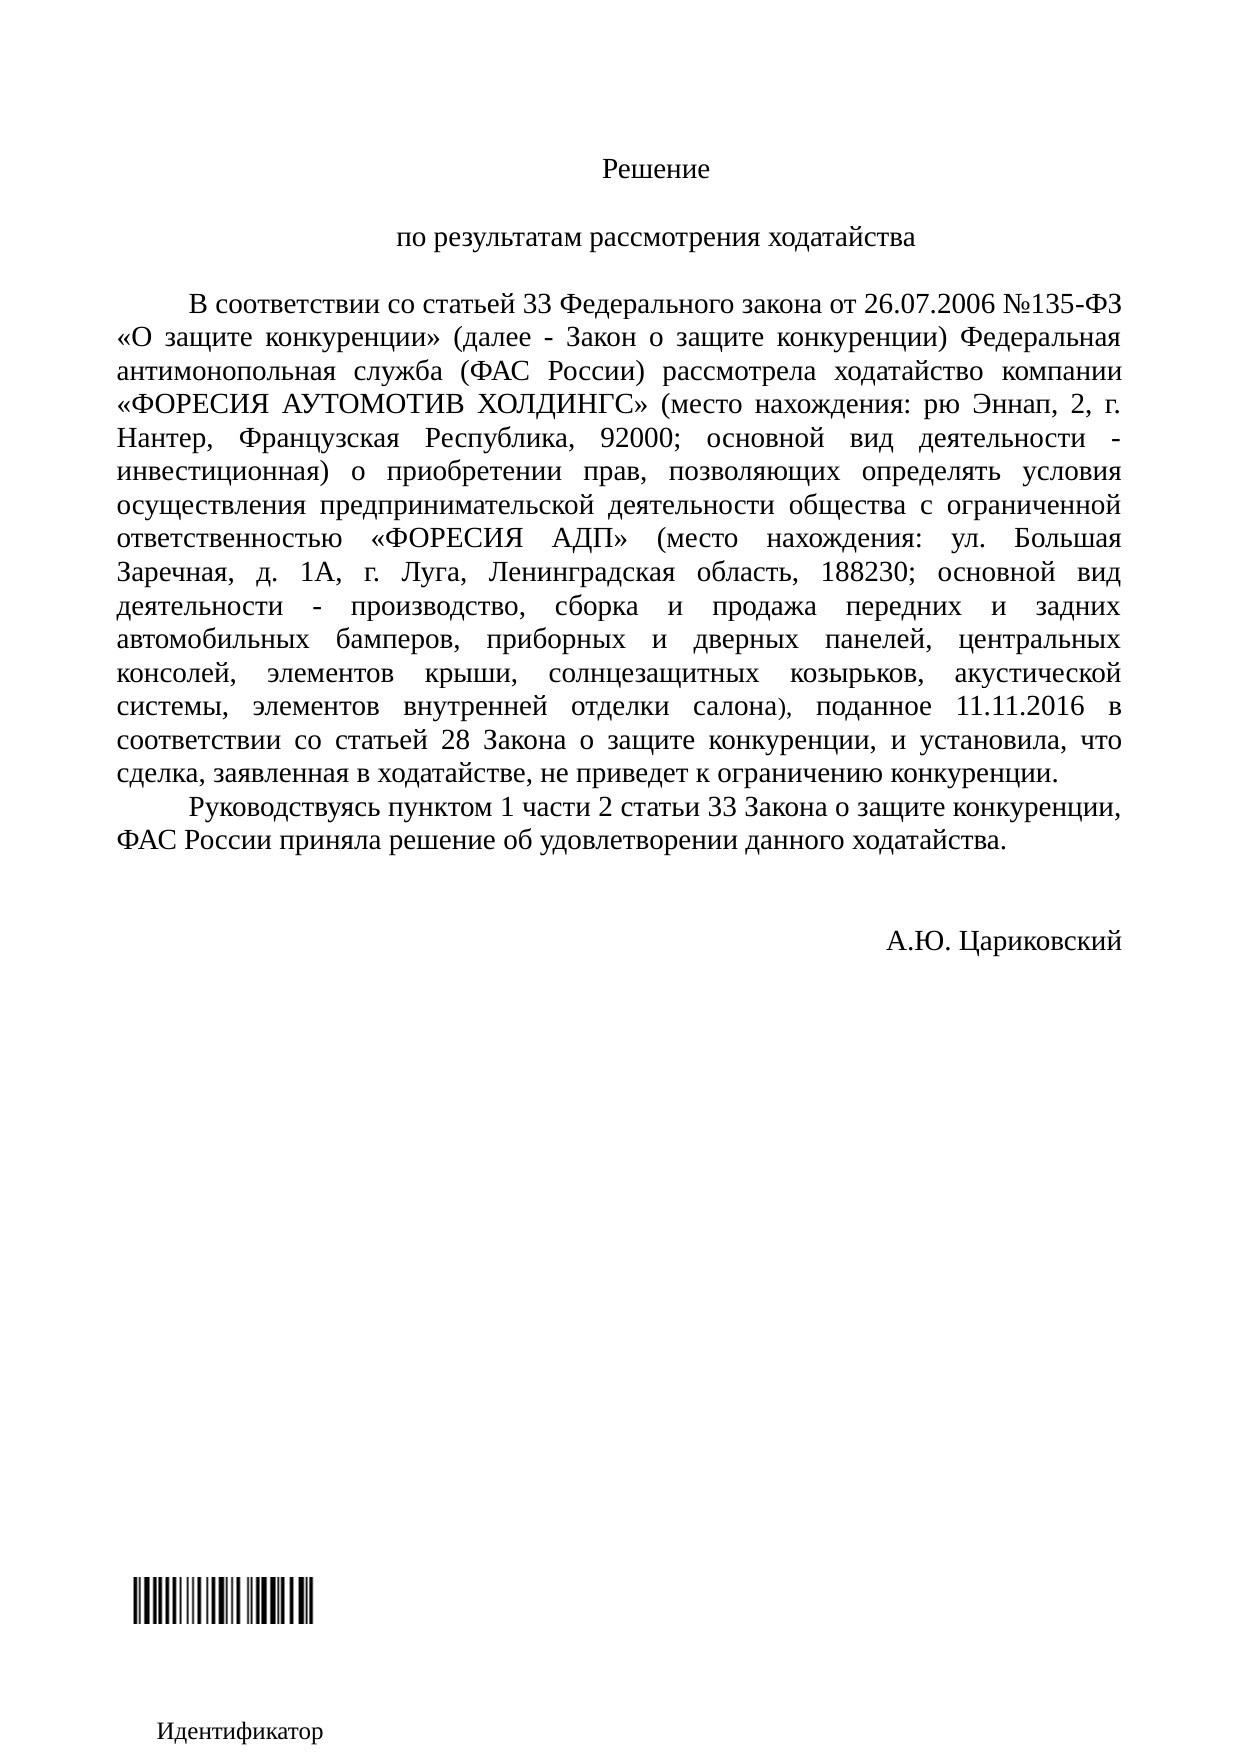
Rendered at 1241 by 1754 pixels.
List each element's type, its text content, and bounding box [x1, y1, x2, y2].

text Руководствуясь пунктом 1 части 2 статьи 33 Закона о защите конкуренции, ФАС России приняла решение об удовлетворении данного ходатайства. [116, 789, 1122, 856]
text А.Ю. Цариковский [118, 923, 1122, 957]
text по результатам рассмотрения ходатайства [118, 219, 1122, 252]
text Решение [118, 152, 1122, 185]
text В соответствии со статьей 33 Федерального закона от 26.07.2006 №135‑ФЗ «О защите конкуренции» (далее - Закон о защите конкуренции) Федеральная антимонопольная служба (ФАС России) рассмотрела ходатайство компании «ФОРЕСИЯ АУТОМОТИВ ХОЛДИНГС» (место нахождения: рю Эннап, 2, г. Нантер, Французская Республика, 92000; основной вид деятельности - инвестиционная) о приобретении прав, позволяющих определять условия осуществления предпринимательской деятельности общества с ограниченной ответственностью «ФОРЕСИЯ АДП» (место нахождения: ул. Большая Заречная, д. 1А, г. Луга, Ленинградская область, 188230; основной вид деятельности - производство, сборка и продажа передних и задних автомобильных бамперов, приборных и дверных панелей, центральных консолей, элементов крыши, солнцезащитных козырьков, акустической системы, элементов внутренней отделки салона), поданное 11.11.2016 в соответствии со статьей 28 Закона о защите конкуренции, и установила, что сделка, заявленная в ходатайстве, не приведет к ограничению конкуренции. [116, 286, 1122, 789]
picture [118, 1577, 331, 1624]
